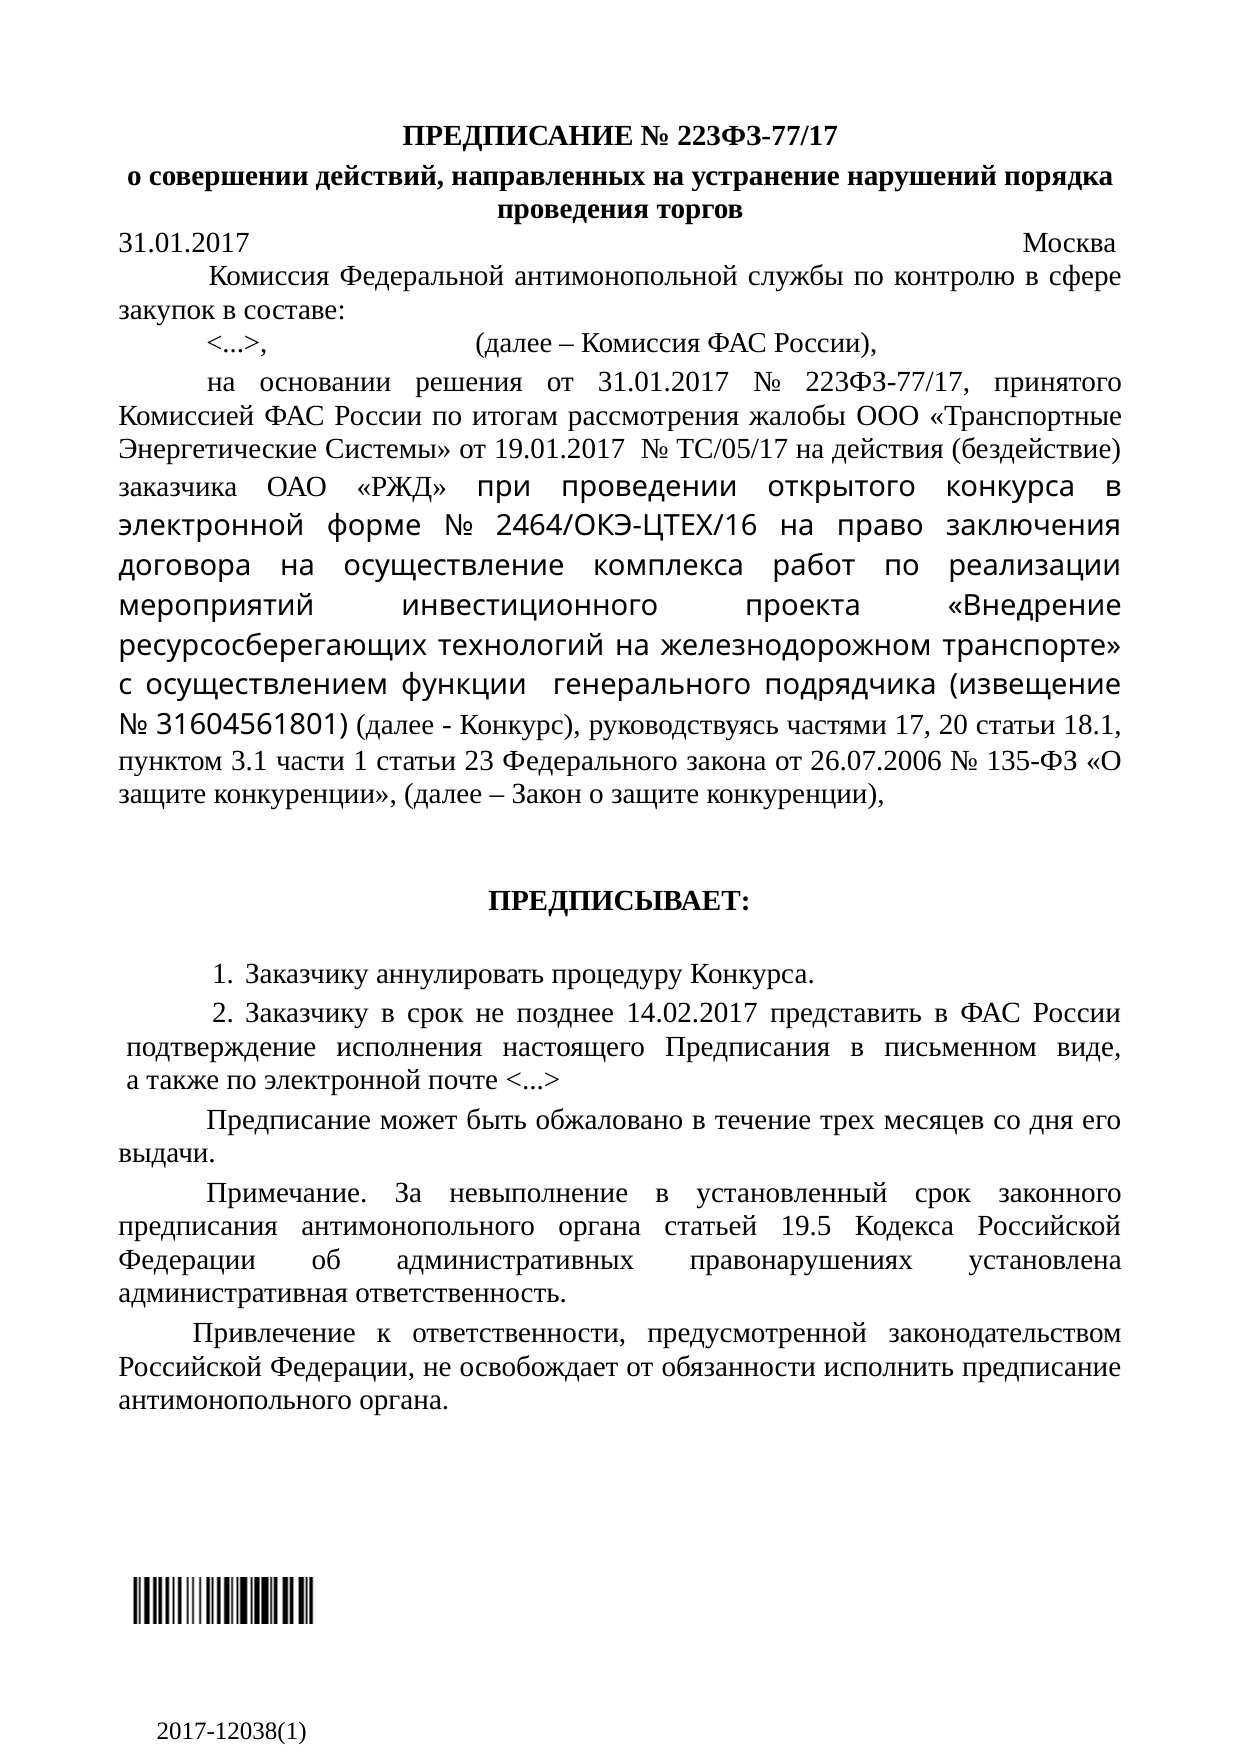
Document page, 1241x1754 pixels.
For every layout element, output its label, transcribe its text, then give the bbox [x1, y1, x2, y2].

text Предписание может быть обжаловано в течение трех месяцев со дня его выдачи. [118, 1102, 1122, 1169]
text ПРЕДПИСЫВАЕТ: [117, 883, 1122, 916]
text ПРЕДПИСАНИЕ № 223ФЗ-77/17 [118, 118, 1122, 152]
list Заказчику в срок не позднее 14.02.2017 представить в ФАС России подтверждение исполнения настоящего Предписания в письменном виде, а также по электронной почте <...> [126, 995, 1122, 1096]
text Привлечение к ответственности, предусмотренной законодательством Российской Федерации, не освобождает от обязанности исполнить предписание антимонопольного органа. [118, 1315, 1122, 1416]
text 31.01.2017 Москва [118, 225, 1122, 258]
text Примечание. За невыполнение в установленный срок законного предписания антимонопольного органа статьей 19.5 Кодекса Российской Федерации об административных правонарушениях установлена административная ответственность. [118, 1175, 1122, 1309]
list Заказчику аннулировать процедуру Конкурса. [126, 956, 1122, 989]
text о совершении действий, направленных на устранение нарушений порядка проведения торгов [118, 158, 1122, 225]
text <...>, (далее – Комиссия ФАС России), [118, 325, 1122, 358]
text Комиссия Федеральной антимонопольной службы по контролю в сфере закупок в составе: [118, 258, 1122, 325]
text на основании решения от 31.01.2017 № 223ФЗ-77/17, принятого Комиссией ФАС России по итогам рассмотрения жалобы ООО «Транспортные Энергетические Системы» от 19.01.2017 № ТС/05/17 на действия (бездействие) заказчика ОАО «РЖД» при проведении открытого конкурса в электронной форме № 2464/ОКЭ-ЦТЕХ/16 на право заключения договора на осуществление комплекса работ по реализации мероприятий инвестиционного проекта «Внедрение ресурсосберегающих технологий на железнодорожном транспорте» с осуществлением функции генерального подрядчика (извещение № 31604561801) (далее - Конкурс), руководствуясь частями 17, 20 статьи 18.1, пунктом 3.1 части 1 статьи 23 Федерального закона от 26.07.2006 № 135-ФЗ «О защите конкуренции», (далее – Закон о защите конкуренции), [118, 364, 1122, 810]
picture [118, 1577, 331, 1624]
